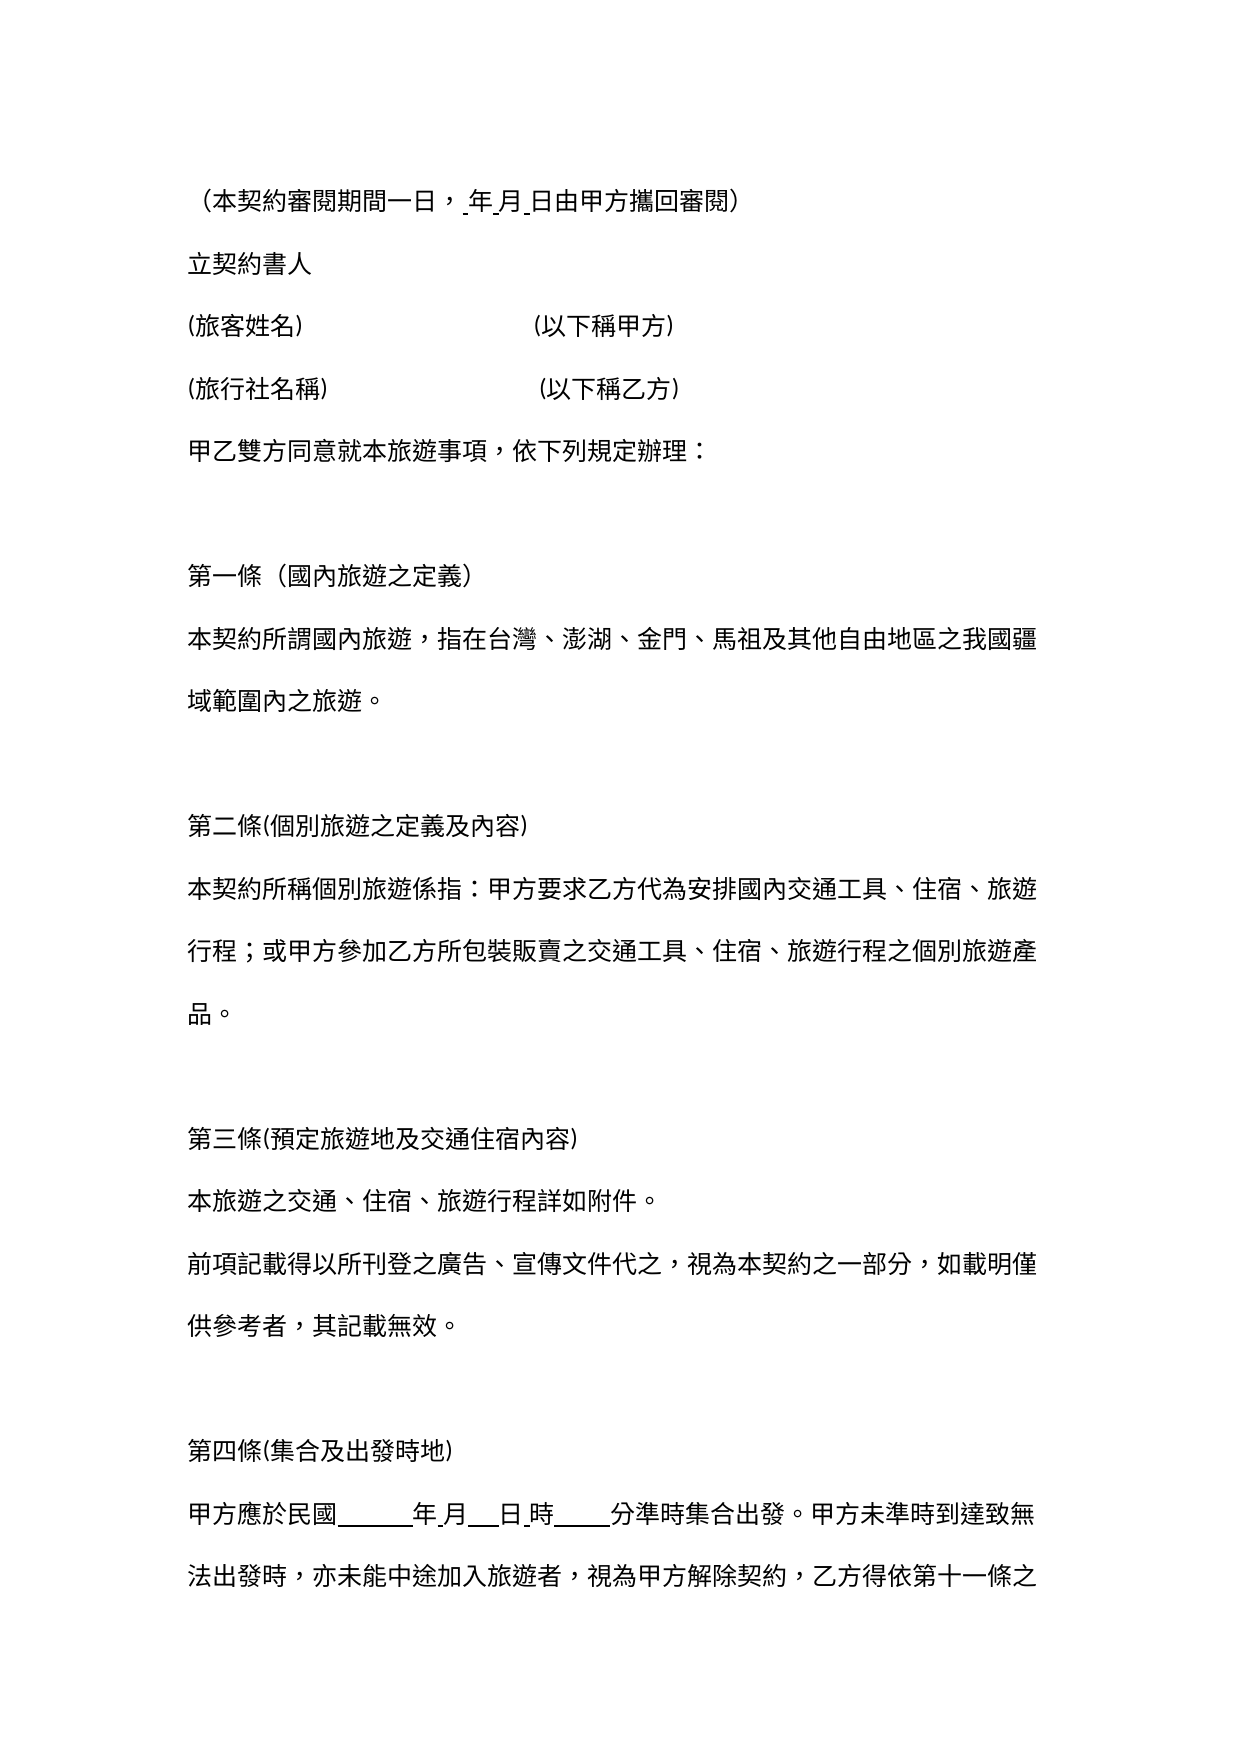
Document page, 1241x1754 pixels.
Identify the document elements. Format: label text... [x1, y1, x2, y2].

text 前項記載得以所刊登之廣告、宣傳文件代之，視為本契約之一部分，如載明僅供參考者，其記載無效。 [187, 1221, 1053, 1346]
text 立契約書人 [187, 221, 1053, 283]
text (旅行社名稱) (以下稱乙方) [187, 346, 1053, 408]
text 第一條（國內旅遊之定義） [187, 533, 1053, 596]
text （本契約審閱期間一日， 年 月 日由甲方攜回審閱） [187, 158, 1053, 221]
text 本旅遊之交通、住宿、旅遊行程詳如附件。 [187, 1158, 1053, 1221]
text 第二條(個別旅遊之定義及內容) [187, 783, 1053, 846]
text 第四條(集合及出發時地) [187, 1408, 1053, 1471]
text 本契約所謂國內旅遊，指在台灣、澎湖、金門、馬祖及其他自由地區之我國疆域範圍內之旅遊。 [187, 596, 1053, 721]
text 甲乙雙方同意就本旅遊事項，依下列規定辦理： [187, 408, 1053, 471]
text 本契約所稱個別旅遊係指：甲方要求乙方代為安排國內交通工具、住宿、旅遊行程；或甲方參加乙方所包裝販賣之交通工具、住宿、旅遊行程之個別旅遊產品。 [187, 846, 1053, 1033]
text 甲方應於民國 年 月 日 時 分準時集合出發。甲方未準時到達致無法出發時，亦未能中途加入旅遊者，視為甲方解除契約，乙方得依第十一條之 [187, 1471, 1053, 1596]
text (旅客姓名) (以下稱甲方) [187, 283, 1053, 346]
text 第三條(預定旅遊地及交通住宿內容) [187, 1096, 1053, 1158]
